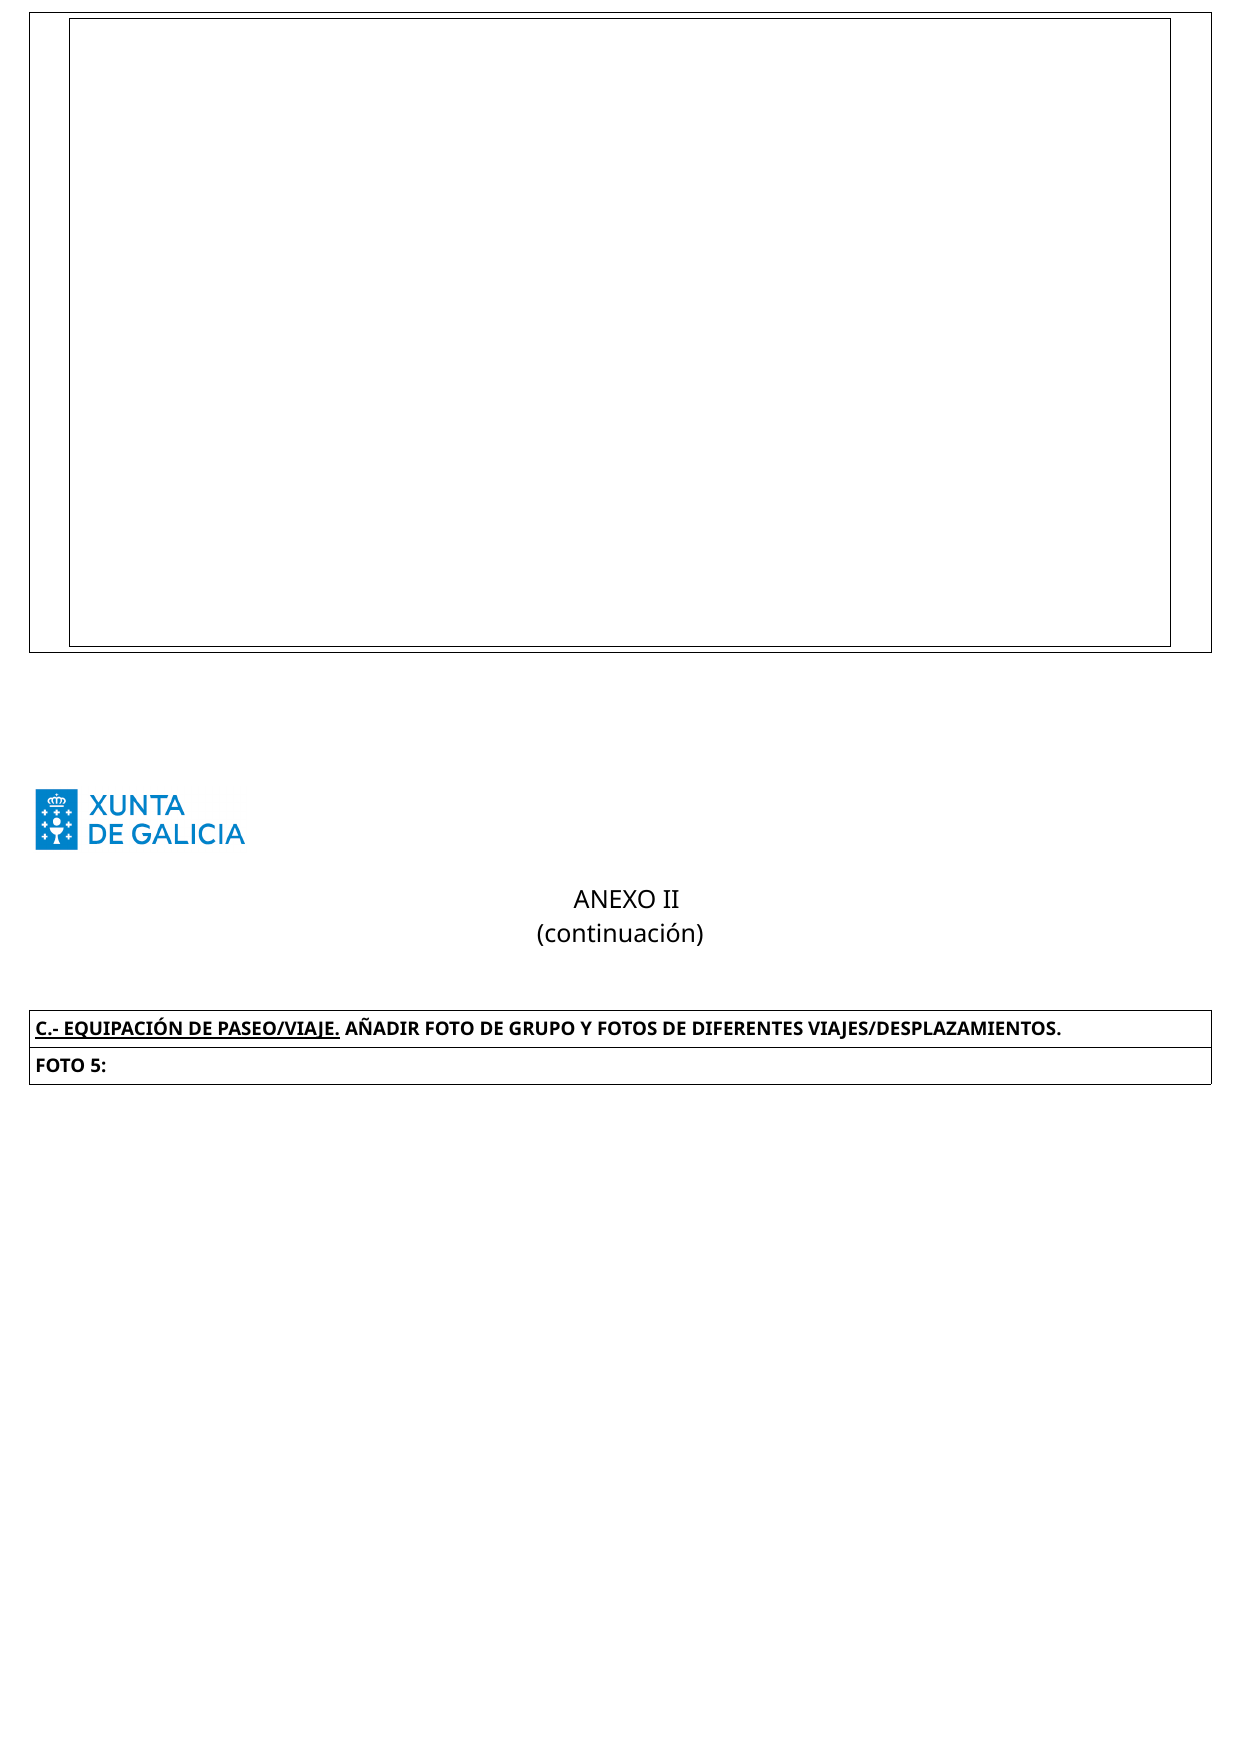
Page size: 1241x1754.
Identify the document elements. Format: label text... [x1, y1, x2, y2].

table_header C.- EQUIPACIÓN DE PASEO/VIAJE. AÑADIR FOTO DE GRUPO Y FOTOS DE DIFERENTES VIAJES/DESPLAZAMIENTOS. [30, 1011, 1211, 1047]
table_cell [30, 13, 1211, 652]
text (continuación) [29, 916, 1211, 950]
text ANEXO II [29, 882, 1211, 916]
picture [33, 786, 247, 853]
table_cell FOTO 5: [30, 1048, 1211, 1084]
